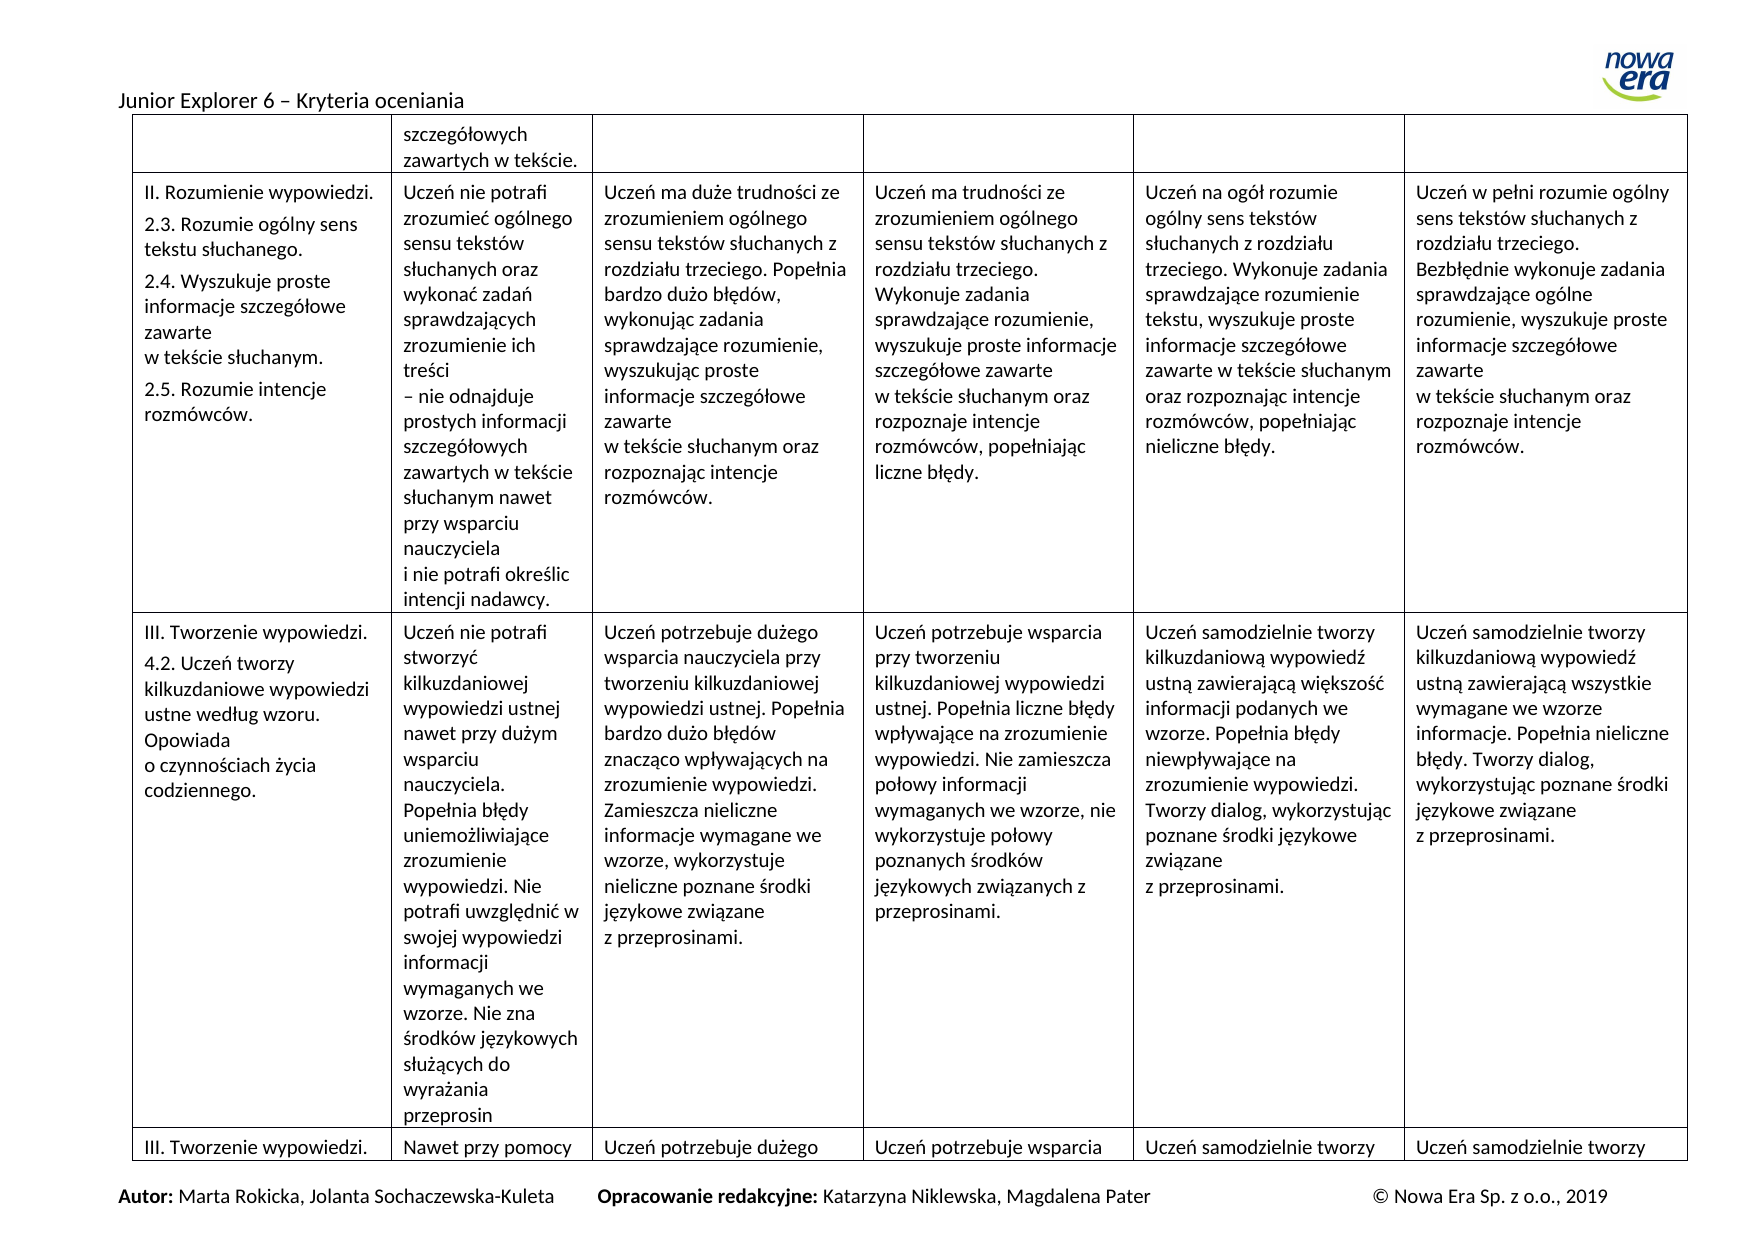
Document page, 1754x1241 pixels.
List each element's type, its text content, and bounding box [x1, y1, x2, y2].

table_cell Uczeń samodzielnie tworzy [1405, 1128, 1687, 1160]
table_cell Uczeń nie potrafi zrozumieć ogólnego sensu tekstów słuchanych oraz wykonać zadań sprawdzających zrozumienie ich treści – nie odnajduje prostych informacji szczegółowych zawartych w tekście słuchanym nawet przy wsparciu nauczyciela i nie potrafi określic intencji nadawcy. [392, 173, 592, 612]
table_cell szczegółowych zawartych w tekście. [392, 115, 592, 172]
table_cell [593, 115, 863, 172]
table_cell III. Tworzenie wypowiedzi. 4.2. Uczeń tworzy kilkuzdaniowe wypowiedzi ustne według wzoru. Opowiada o czynnościach życia codziennego. [133, 613, 391, 1127]
table_cell Uczeń potrzebuje wsparcia przy tworzeniu kilkuzdaniowej wypowiedzi ustnej. Popełnia liczne błędy wpływające na zrozumienie wypowiedzi. Nie zamieszcza połowy informacji wymaganych we wzorze, nie wykorzystuje połowy poznanych środków językowych związanych z przeprosinami. [864, 613, 1133, 1127]
picture [1593, 44, 1687, 109]
table_cell Uczeń ma trudności ze zrozumieniem ogólnego sensu tekstów słuchanych z rozdziału trzeciego. Wykonuje zadania sprawdzające rozumienie, wyszukuje proste informacje szczegółowe zawarte w tekście słuchanym oraz rozpoznaje intencje rozmówców, popełniając liczne błędy. [864, 173, 1133, 612]
table_cell Uczeń samodzielnie tworzy [1134, 1128, 1404, 1160]
table_cell Uczeń samodzielnie tworzy kilkuzdaniową wypowiedź ustną zawierającą wszystkie wymagane we wzorze informacje. Popełnia nieliczne błędy. Tworzy dialog, wykorzystując poznane środki językowe związane z przeprosinami. [1405, 613, 1687, 1127]
table_cell Uczeń samodzielnie tworzy kilkuzdaniową wypowiedź ustną zawierającą większość informacji podanych we wzorze. Popełnia błędy niewpływające na zrozumienie wypowiedzi. Tworzy dialog, wykorzystując poznane środki językowe związane z przeprosinami. [1134, 613, 1404, 1127]
table_cell III. Tworzenie wypowiedzi. [133, 1128, 391, 1160]
table_cell Uczeń ma duże trudności ze zrozumieniem ogólnego sensu tekstów słuchanych z rozdziału trzeciego. Popełnia bardzo dużo błędów, wykonując zadania sprawdzające rozumienie, wyszukując proste informacje szczegółowe zawarte w tekście słuchanym oraz rozpoznając intencje rozmówców. [593, 173, 863, 612]
table_cell [864, 115, 1133, 172]
table_cell [133, 115, 391, 172]
table_cell Uczeń nie potrafi stworzyć kilkuzdaniowej wypowiedzi ustnej nawet przy dużym wsparciu nauczyciela. Popełnia błędy uniemożliwiające zrozumienie wypowiedzi. Nie potrafi uwzględnić w swojej wypowiedzi informacji wymaganych we wzorze. Nie zna środków językowych służących do wyrażania przeprosin [392, 613, 592, 1127]
table_cell Uczeń potrzebuje dużego wsparcia nauczyciela przy tworzeniu kilkuzdaniowej wypowiedzi ustnej. Popełnia bardzo dużo błędów znacząco wpływających na zrozumienie wypowiedzi. Zamieszcza nieliczne informacje wymagane we wzorze, wykorzystuje nieliczne poznane środki językowe związane z przeprosinami. [593, 613, 863, 1127]
table_cell [1134, 115, 1404, 172]
table_cell [1405, 115, 1687, 172]
table_cell Uczeń potrzebuje dużego [593, 1128, 863, 1160]
table_cell Uczeń na ogół rozumie ogólny sens tekstów słuchanych z rozdziału trzeciego. Wykonuje zadania sprawdzające rozumienie tekstu, wyszukuje proste informacje szczegółowe zawarte w tekście słuchanym oraz rozpoznając intencje rozmówców, popełniając nieliczne błędy. [1134, 173, 1404, 612]
table_cell Uczeń potrzebuje wsparcia [864, 1128, 1133, 1160]
table_cell Uczeń w pełni rozumie ogólny sens tekstów słuchanych z rozdziału trzeciego. Bezbłędnie wykonuje zadania sprawdzające ogólne rozumienie, wyszukuje proste informacje szczegółowe zawarte w tekście słuchanym oraz rozpoznaje intencje rozmówców. [1405, 173, 1687, 612]
table_cell II. Rozumienie wypowiedzi. 2.3. Rozumie ogólny sens tekstu słuchanego. 2.4. Wyszukuje proste informacje szczegółowe zawarte w tekście słuchanym. 2.5. Rozumie intencje rozmówców. [133, 173, 391, 612]
table_cell Nawet przy pomocy [392, 1128, 592, 1160]
